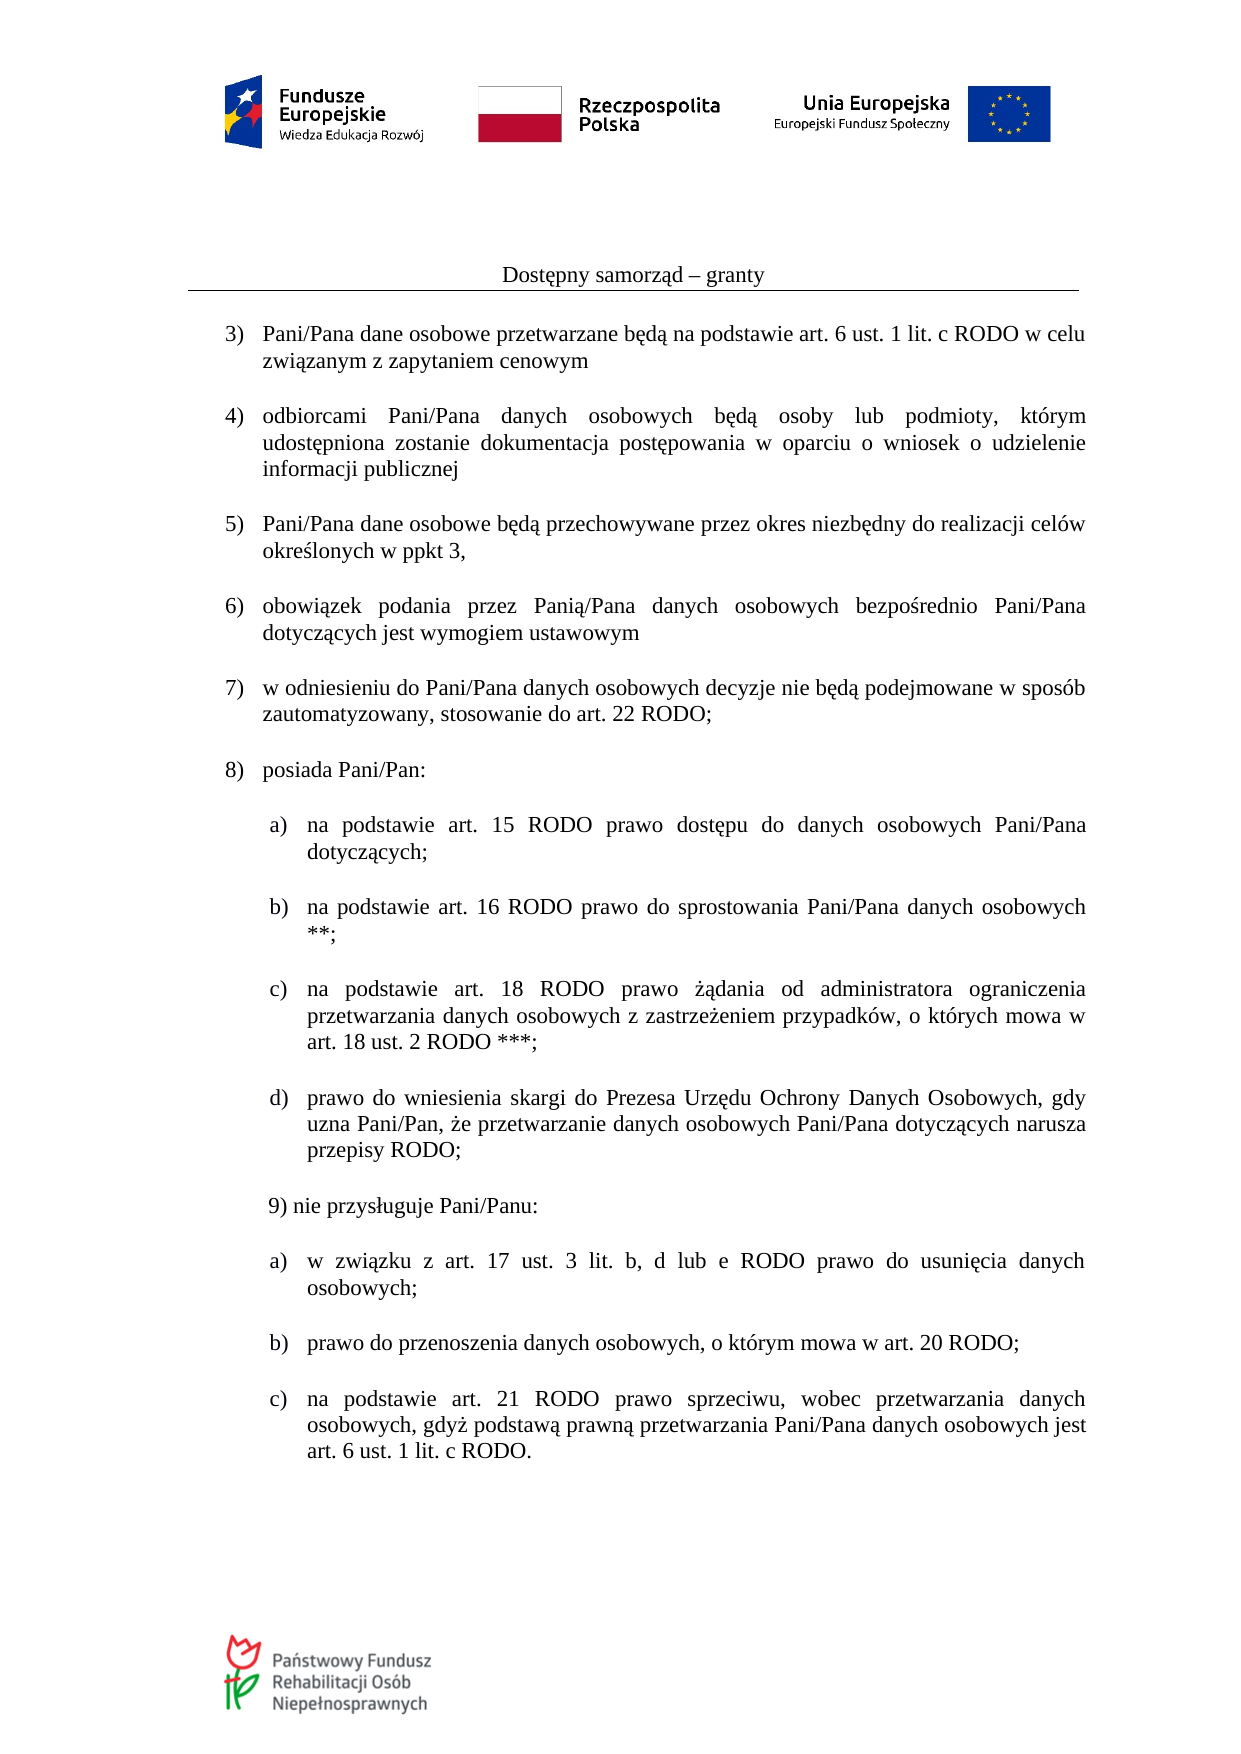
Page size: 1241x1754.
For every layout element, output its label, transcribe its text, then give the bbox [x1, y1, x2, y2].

picture [206, 56, 1069, 167]
list prawo do przenoszenia danych osobowych, o którym mowa w art. 20 RODO; [269, 1329, 1087, 1356]
list w odniesieniu do Pani/Pana danych osobowych decyzje nie będą podejmowane w sposób zautomatyzowany, stosowanie do art. 22 RODO; [225, 674, 1087, 727]
list Pani/Pana dane osobowe będą przechowywane przez okres niezbędny do realizacji celów określonych w ppkt 3, [225, 510, 1087, 563]
list prawo do wniesienia skargi do Prezesa Urzędu Ochrony Danych Osobowych, gdy uzna Pani/Pan, że przetwarzanie danych osobowych Pani/Pana dotyczących narusza przepisy RODO; [269, 1083, 1087, 1163]
list w związku z art. 17 ust. 3 lit. b, d lub e RODO prawo do usunięcia danych osobowych; [269, 1247, 1087, 1300]
list Pani/Pana dane osobowe przetwarzane będą na podstawie art. 6 ust. 1 lit. c RODO w celu związanym z zapytaniem cenowym [225, 320, 1087, 373]
picture [187, 1600, 468, 1749]
list posiada Pani/Pan: [225, 756, 1087, 782]
list na podstawie art. 16 RODO prawo do sprostowania Pani/Pana danych osobowych **; [269, 893, 1087, 946]
list na podstawie art. 21 RODO prawo sprzeciwu, wobec przetwarzania danych osobowych, gdyż podstawą prawną przetwarzania Pani/Pana danych osobowych jest art. 6 ust. 1 lit. c RODO. [269, 1385, 1087, 1464]
list odbiorcami Pani/Pana danych osobowych będą osoby lub podmioty, którym udostępniona zostanie dokumentacja postępowania w oparciu o wniosek o udzielenie informacji publicznej [225, 402, 1087, 481]
list 9) nie przysługuje Pani/Panu: [225, 1192, 1087, 1218]
list na podstawie art. 18 RODO prawo żądania od administratora ograniczenia przetwarzania danych osobowych z zastrzeżeniem przypadków, o których mowa w art. 18 ust. 2 RODO ***; [269, 975, 1087, 1054]
list na podstawie art. 15 RODO prawo dostępu do danych osobowych Pani/Pana dotyczących; [269, 812, 1087, 864]
list obowiązek podania przez Panią/Pana danych osobowych bezpośrednio Pani/Pana dotyczących jest wymogiem ustawowym [225, 592, 1087, 645]
list Dostępny samorząd – granty [187, 261, 1079, 291]
